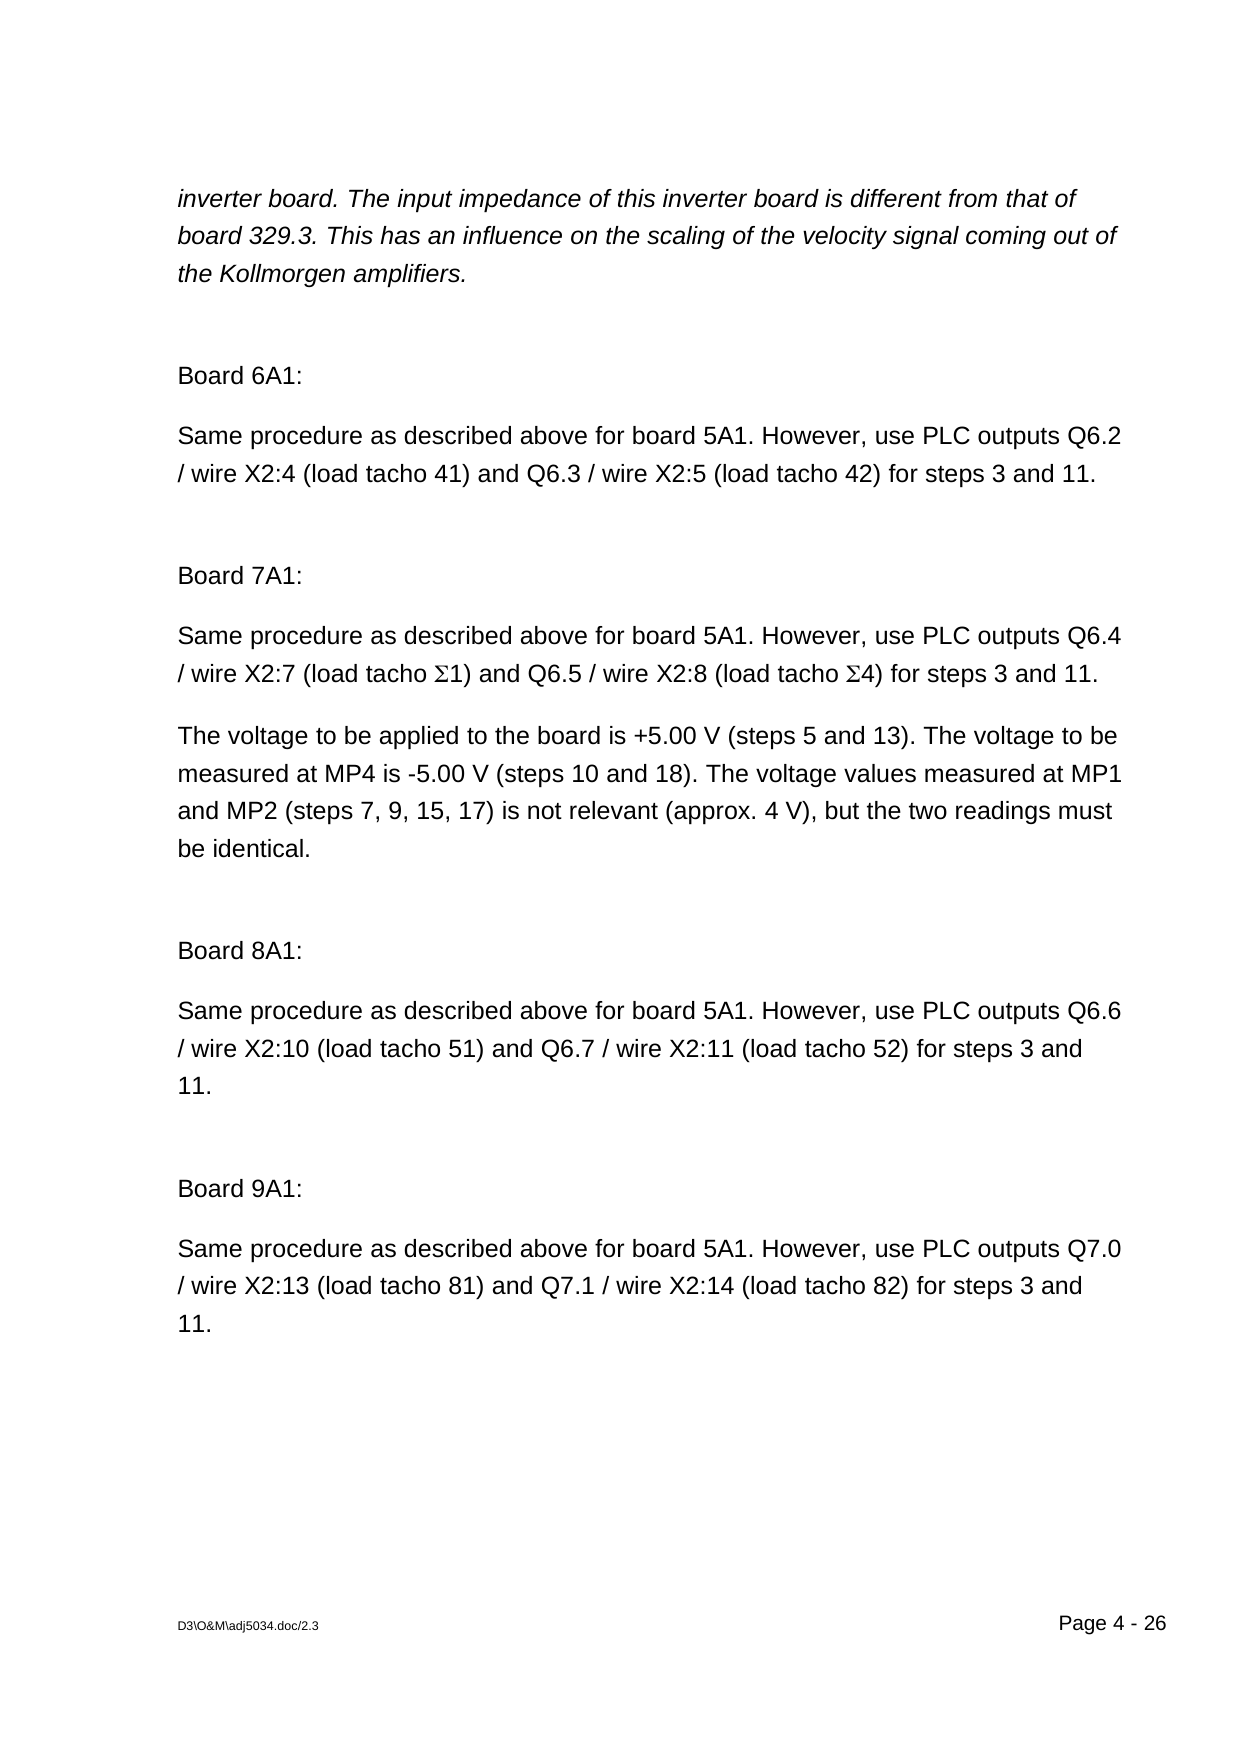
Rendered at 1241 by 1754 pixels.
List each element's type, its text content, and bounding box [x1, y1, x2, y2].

text The voltage to be applied to the board is +5.00 V (steps 5 and 13). The voltage to be measured at MP4 is -5.00 V (steps 10 and 18). The voltage values measured at MP1 and MP2 (steps 7, 9, 15, 17) is not relevant (approx. 4 V), but the two readings must be identical. [177, 715, 1122, 865]
text Board 6A1: [177, 365, 1122, 390]
text Board 9A1: [177, 1177, 1122, 1202]
text Same procedure as described above for board 5A1. However, use PLC outputs Q7.0 / wire X2:13 (load tacho 81) and Q7.1 / wire X2:14 (load tacho 82) for steps 3 and 11. [177, 1227, 1122, 1340]
text Same procedure as described above for board 5A1. However, use PLC outputs Q6.4 / wire X2:7 (load tacho S1) and Q6.5 / wire X2:8 (load tacho S4) for steps 3 and 11. [177, 615, 1122, 690]
text Board 8A1: [177, 940, 1122, 965]
text Board 7A1: [177, 565, 1122, 590]
text inverter board. The input impedance of this inverter board is different from that of board 329.3. This has an influence on the scaling of the velocity signal coming out of the Kollmorgen amplifiers. [177, 177, 1122, 290]
text Same procedure as described above for board 5A1. However, use PLC outputs Q6.2 / wire X2:4 (load tacho 41) and Q6.3 / wire X2:5 (load tacho 42) for steps 3 and 11. [177, 415, 1122, 490]
text Same procedure as described above for board 5A1. However, use PLC outputs Q6.6 / wire X2:10 (load tacho 51) and Q6.7 / wire X2:11 (load tacho 52) for steps 3 and 11. [177, 990, 1122, 1102]
